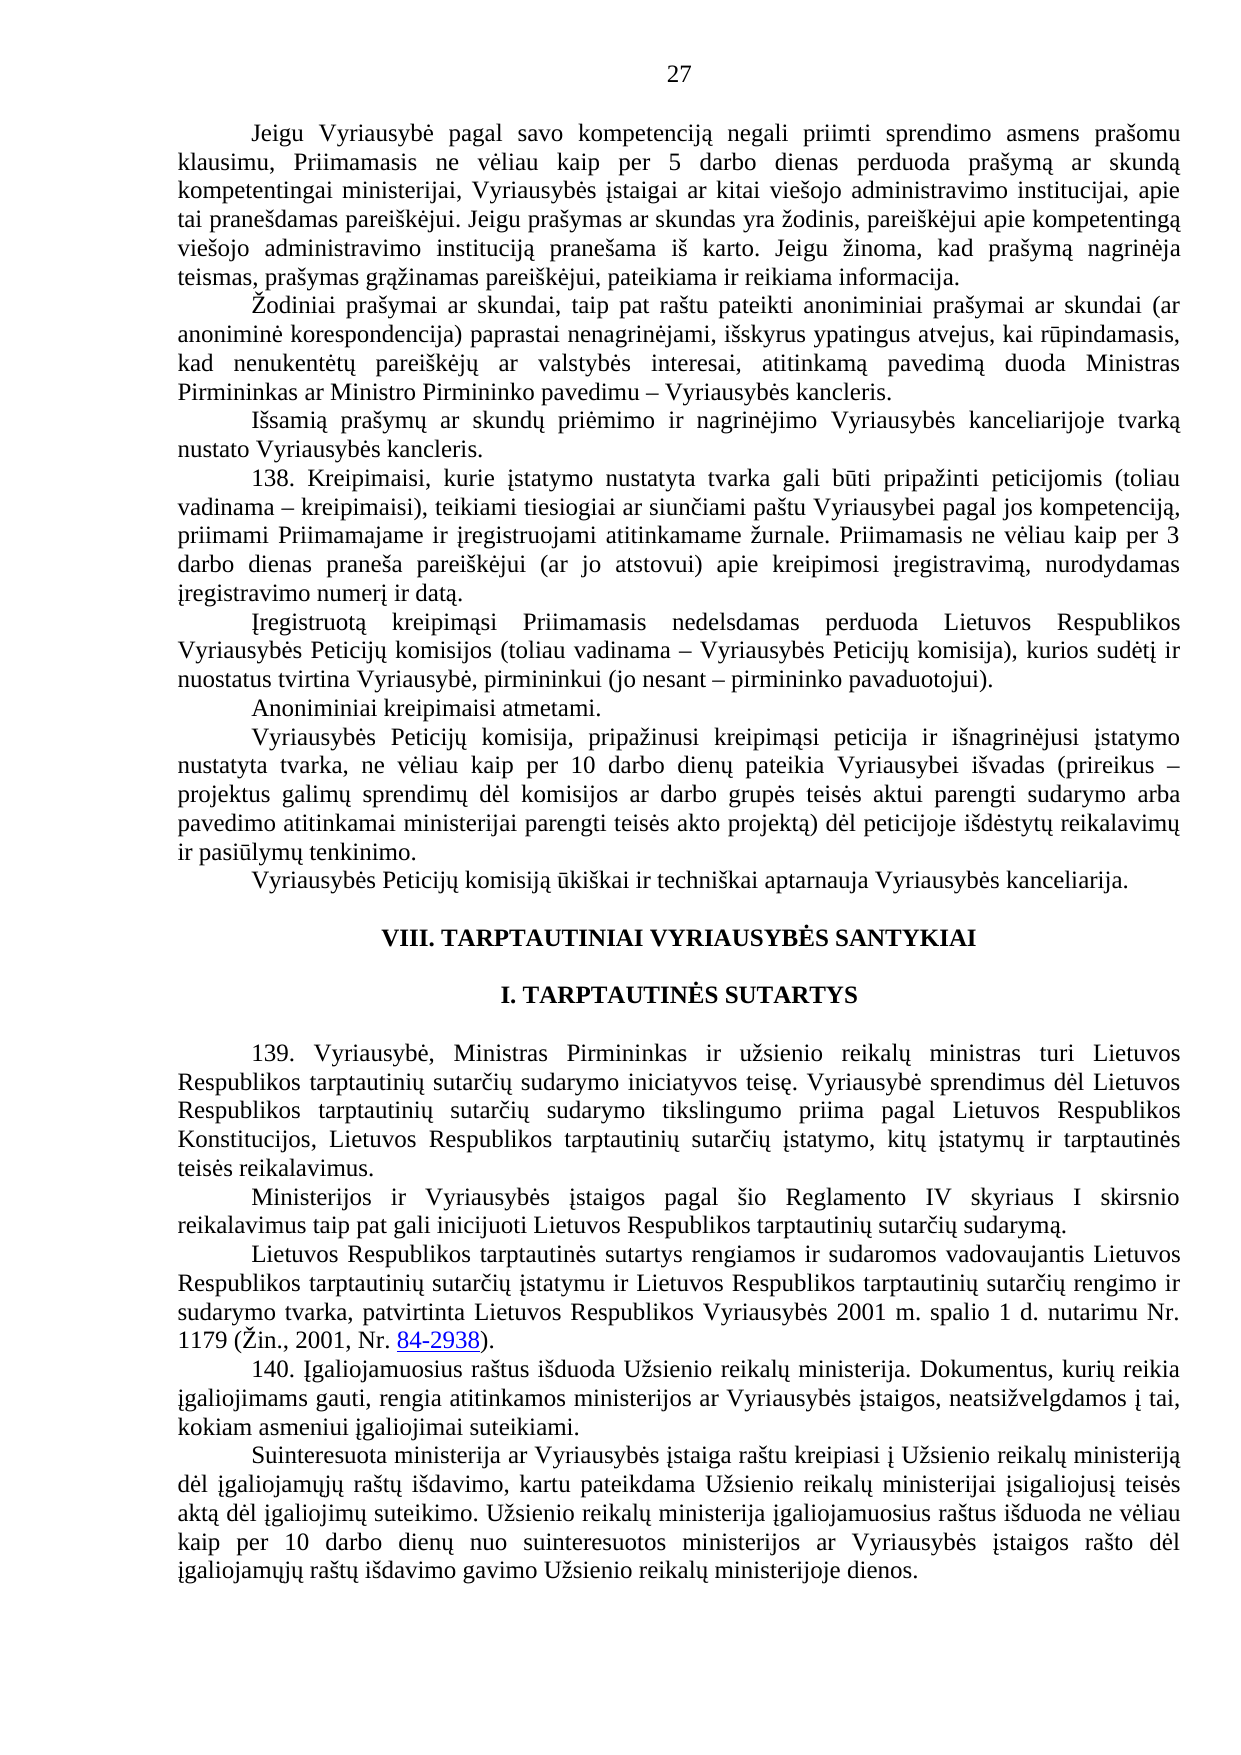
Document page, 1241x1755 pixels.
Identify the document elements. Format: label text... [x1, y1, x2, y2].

text 138. Kreipimaisi, kurie įstatymo nustatyta tvarka gali būti pripažinti peticijomis (toliau vadinama – kreipimaisi), teikiami tiesiogiai ar siunčiami paštu Vyriausybei pagal jos kompetenciją, priimami Priimamajame ir įregistruojami atitinkamame žurnale. Priimamasis ne vėliau kaip per 3 darbo dienas praneša pareiškėjui (ar jo atstovui) apie kreipimosi įregistravimą, nurodydamas įregistravimo numerį ir datą. [177, 463, 1181, 607]
text Suinteresuota ministerija ar Vyriausybės įstaiga raštu kreipiasi į Užsienio reikalų ministeriją dėl įgaliojamųjų raštų išdavimo, kartu pateikdama Užsienio reikalų ministerijai įsigaliojusį teisės aktą dėl įgaliojimų suteikimo. Užsienio reikalų ministerija įgaliojamuosius raštus išduoda ne vėliau kaip per 10 darbo dienų nuo suinteresuotos ministerijos ar Vyriausybės įstaigos rašto dėl įgaliojamųjų raštų išdavimo gavimo Užsienio reikalų ministerijoje dienos. [177, 1441, 1181, 1584]
text Žodiniai prašymai ar skundai, taip pat raštu pateikti anoniminiai prašymai ar skundai (ar anoniminė korespondencija) paprastai nenagrinėjami, išskyrus ypatingus atvejus, kai rūpindamasis, kad nenukentėtų pareiškėjų ar valstybės interesai, atitinkamą pavedimą duoda Ministras Pirmininkas ar Ministro Pirmininko pavedimu – Vyriausybės kancleris. [177, 291, 1181, 406]
text Įregistruotą kreipimąsi Priimamasis nedelsdamas perduoda Lietuvos Respublikos Vyriausybės Peticijų komisijos (toliau vadinama – Vyriausybės Peticijų komisija), kurios sudėtį ir nuostatus tvirtina Vyriausybė, pirmininkui (jo nesant – pirmininko pavaduotojui). [177, 607, 1181, 693]
text 139. Vyriausybė, Ministras Pirmininkas ir užsienio reikalų ministras turi Lietuvos Respublikos tarptautinių sutarčių sudarymo iniciatyvos teisę. Vyriausybė sprendimus dėl Lietuvos Respublikos tarptautinių sutarčių sudarymo tikslingumo priima pagal Lietuvos Respublikos Konstitucijos, Lietuvos Respublikos tarptautinių sutarčių įstatymo, kitų įstatymų ir tarptautinės teisės reikalavimus. [177, 1038, 1181, 1182]
text Anoniminiai kreipimaisi atmetami. [177, 693, 1181, 722]
text Ministerijos ir Vyriausybės įstaigos pagal šio Reglamento IV skyriaus I skirsnio reikalavimus taip pat gali inicijuoti Lietuvos Respublikos tarptautinių sutarčių sudarymą. [177, 1182, 1181, 1239]
text 140. Įgaliojamuosius raštus išduoda Užsienio reikalų ministerija. Dokumentus, kurių reikia įgaliojimams gauti, rengia atitinkamos ministerijos ar Vyriausybės įstaigos, neatsižvelgdamos į tai, kokiam asmeniui įgaliojimai suteikiami. [177, 1354, 1181, 1441]
text I. TARPTAUTINĖS SUTARTYS [177, 981, 1181, 1009]
text Išsamią prašymų ar skundų priėmimo ir nagrinėjimo Vyriausybės kanceliarijoje tvarką nustato Vyriausybės kancleris. [177, 406, 1181, 463]
text Jeigu Vyriausybė pagal savo kompetenciją negali priimti sprendimo asmens prašomu klausimu, Priimamasis ne vėliau kaip per 5 darbo dienas perduoda prašymą ar skundą kompetentingai ministerijai, Vyriausybės įstaigai ar kitai viešojo administravimo institucijai, apie tai pranešdamas pareiškėjui. Jeigu prašymas ar skundas yra žodinis, pareiškėjui apie kompetentingą viešojo administravimo instituciją pranešama iš karto. Jeigu žinoma, kad prašymą nagrinėja teismas, prašymas grąžinamas pareiškėjui, pateikiama ir reikiama informacija. [177, 118, 1181, 291]
text Lietuvos Respublikos tarptautinės sutartys rengiamos ir sudaromos vadovaujantis Lietuvos Respublikos tarptautinių sutarčių įstatymu ir Lietuvos Respublikos tarptautinių sutarčių rengimo ir sudarymo tvarka, patvirtinta Lietuvos Respublikos Vyriausybės 2001 m. spalio 1 d. nutarimu Nr. 1179 (Žin., 2001, Nr. 84-2938). [177, 1239, 1181, 1354]
text Vyriausybės Peticijų komisija, pripažinusi kreipimąsi peticija ir išnagrinėjusi įstatymo nustatyta tvarka, ne vėliau kaip per 10 darbo dienų pateikia Vyriausybei išvadas (prireikus – projektus galimų sprendimų dėl komisijos ar darbo grupės teisės aktui parengti sudarymo arba pavedimo atitinkamai ministerijai parengti teisės akto projektą) dėl peticijoje išdėstytų reikalavimų ir pasiūlymų tenkinimo. [177, 722, 1181, 866]
text Vyriausybės Peticijų komisiją ūkiškai ir techniškai aptarnauja Vyriausybės kanceliarija. [177, 866, 1181, 894]
text VIII. TARPTAUTINIAI VYRIAUSYBĖS SANTYKIAI [177, 923, 1181, 952]
